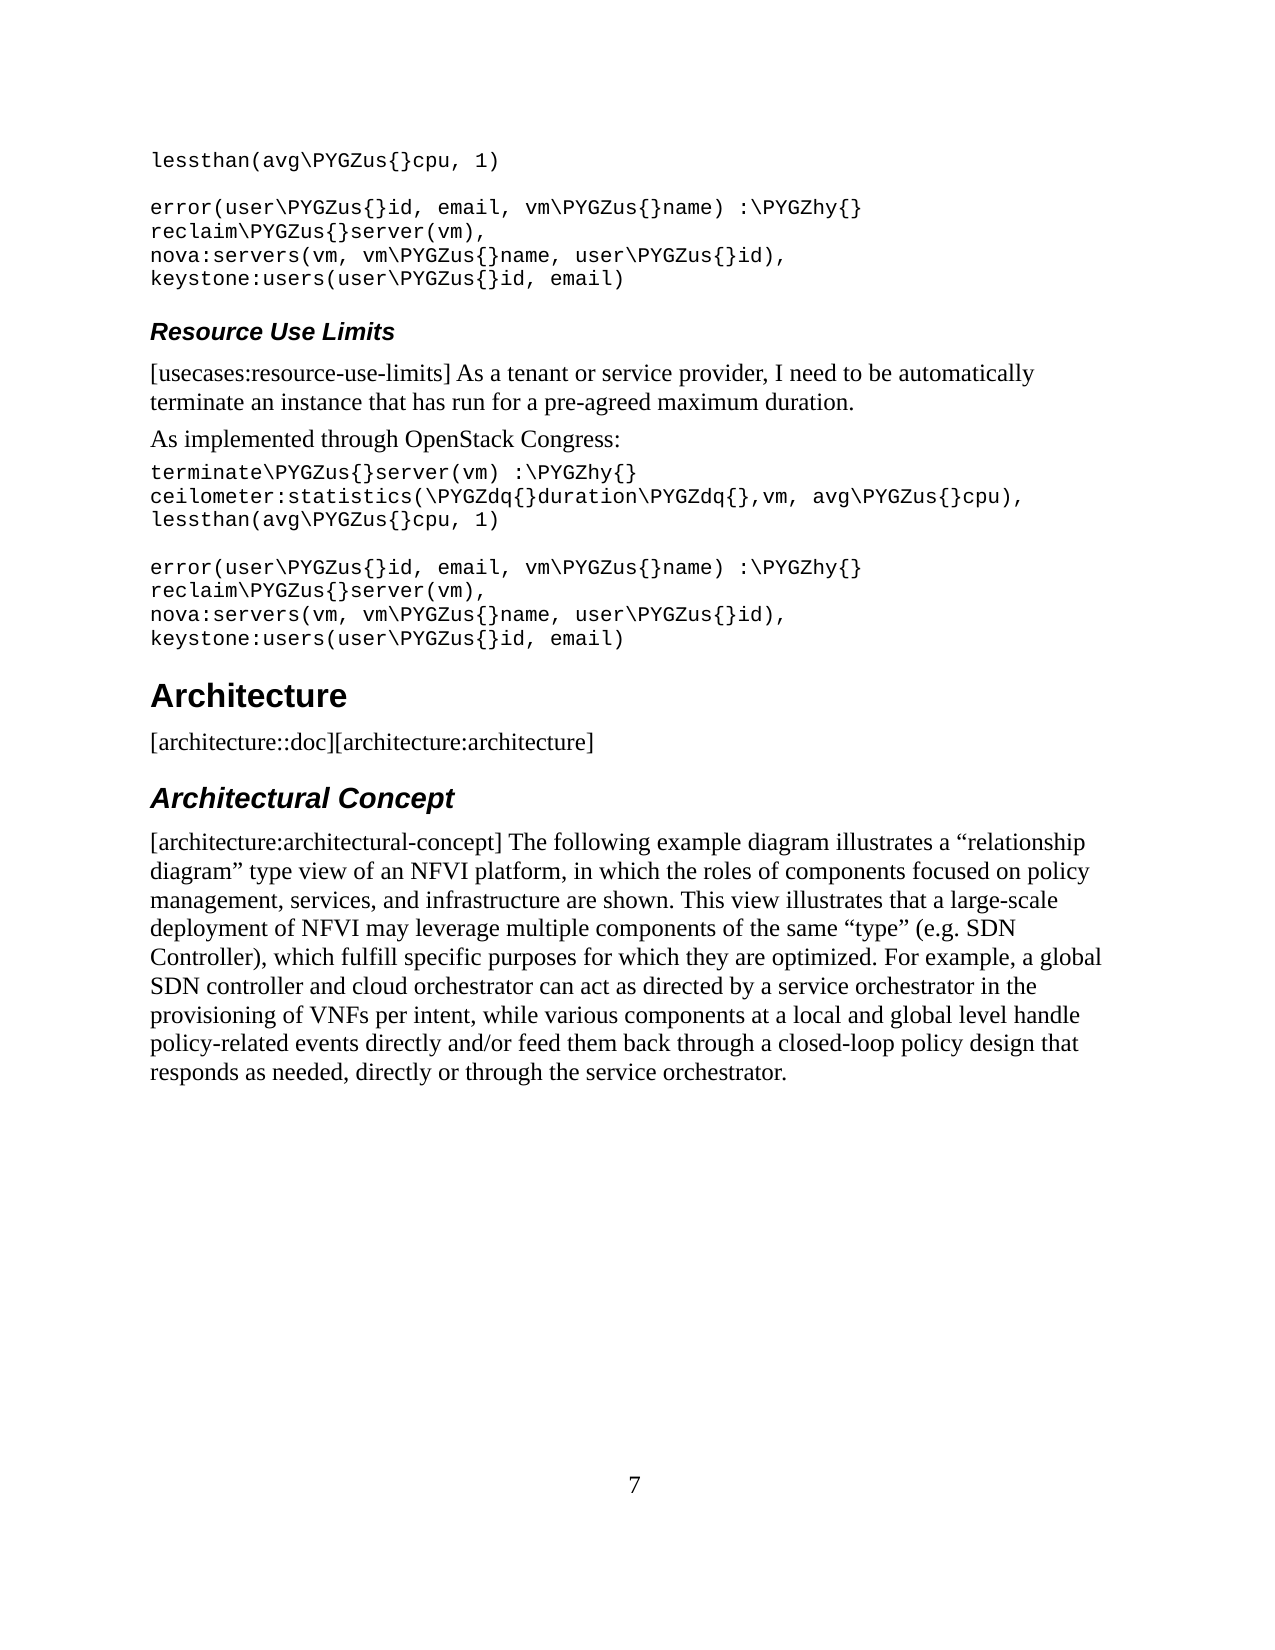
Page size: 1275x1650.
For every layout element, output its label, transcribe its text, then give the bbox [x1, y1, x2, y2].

text keystone:users(user\PYGZus{}id, email) [150, 268, 1125, 292]
text error(user\PYGZus{}id, email, vm\PYGZus{}name) :\PYGZhy{} [150, 197, 1125, 221]
text terminate\PYGZus{}server(vm) :\PYGZhy{} [150, 462, 1125, 486]
subtitle Architectural Concept [150, 781, 1125, 815]
text keystone:users(user\PYGZus{}id, email) [150, 628, 1125, 651]
text lessthan(avg\PYGZus{}cpu, 1) [150, 509, 1125, 533]
subtitle Architecture [150, 676, 1125, 715]
text [architecture::doc][architecture:architecture] [150, 727, 1125, 756]
text reclaim\PYGZus{}server(vm), [150, 580, 1125, 604]
text nova:servers(vm, vm\PYGZus{}name, user\PYGZus{}id), [150, 604, 1125, 628]
text nova:servers(vm, vm\PYGZus{}name, user\PYGZus{}id), [150, 244, 1125, 268]
text lessthan(avg\PYGZus{}cpu, 1) [150, 150, 1125, 174]
text [architecture:architectural-concept] The following example diagram illustrates a “relationship diagram” type view of an NFVI platform, in which the roles of components focused on policy management, services, and infrastructure are shown. This view illustrates that a large-scale deployment of NFVI may leverage multiple components of the same “type” (e.g. SDN Controller), which fulfill specific purposes for which they are optimized. For example, a global SDN controller and cloud orchestrator can act as directed by a service orchestrator in the provisioning of VNFs per intent, while various components at a local and global level handle policy-related events directly and/or feed them back through a closed-loop policy design that responds as needed, directly or through the service orchestrator. [150, 827, 1125, 1086]
text As implemented through OpenStack Congress: [150, 424, 1125, 453]
text error(user\PYGZus{}id, email, vm\PYGZus{}name) :\PYGZhy{} [150, 557, 1125, 580]
text reclaim\PYGZus{}server(vm), [150, 221, 1125, 244]
text [usecases:resource-use-limits] As a tenant or service provider, I need to be automatically terminate an instance that has run for a pre-agreed maximum duration. [150, 358, 1125, 415]
subtitle Resource Use Limits [150, 317, 1125, 345]
text ceilometer:statistics(\PYGZdq{}duration\PYGZdq{},vm, avg\PYGZus{}cpu), [150, 486, 1125, 509]
